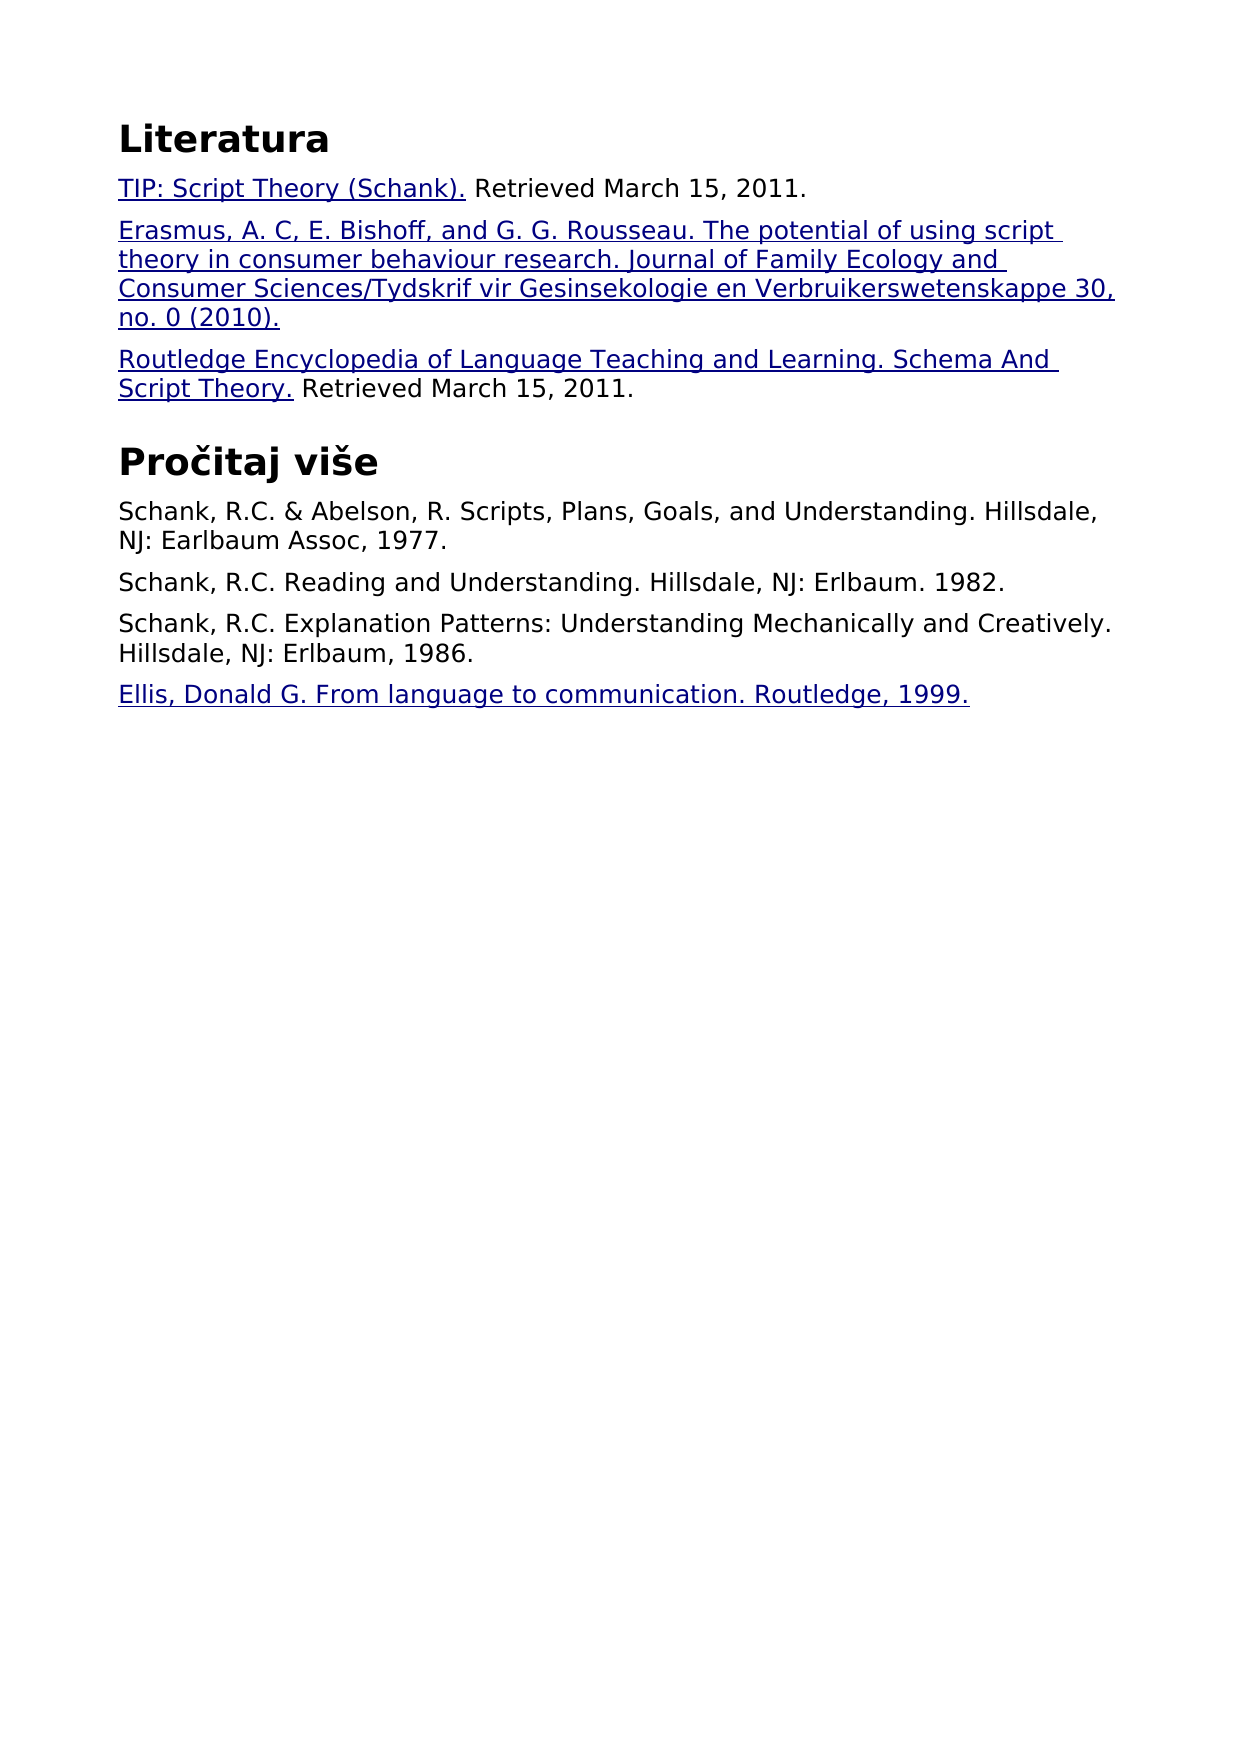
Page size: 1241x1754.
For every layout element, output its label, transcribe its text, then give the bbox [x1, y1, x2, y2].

text TIP: Script Theory (Schank). Retrieved March 15, 2011. [118, 174, 1122, 203]
text Schank, R.C. Reading and Understanding. Hillsdale, NJ: Erlbaum. 1982. [118, 568, 1122, 597]
text Ellis, Donald G. From language to communication. Routledge, 1999. [118, 680, 1122, 709]
text Erasmus, A. C, E. Bishoff, and G. G. Rousseau. The potential of using script theory in consumer behaviour research. Journal of Family Ecology and Consumer Sciences/Tydskrif vir Gesinsekologie en Verbruikerswetenskappe 30, no. 0 (2010). [118, 216, 1122, 333]
subtitle Literatura [118, 118, 1122, 162]
text Routledge Encyclopedia of Language Teaching and Learning. Schema And Script Theory. Retrieved March 15, 2011. [118, 345, 1122, 403]
text Schank, R.C. Explanation Patterns: Understanding Mechanically and Creatively. Hillsdale, NJ: Erlbaum, 1986. [118, 609, 1122, 668]
text Schank, R.C. & Abelson, R. Scripts, Plans, Goals, and Understanding. Hillsdale, NJ: Earlbaum Assoc, 1977. [118, 497, 1122, 555]
subtitle Pročitaj više [118, 441, 1122, 484]
